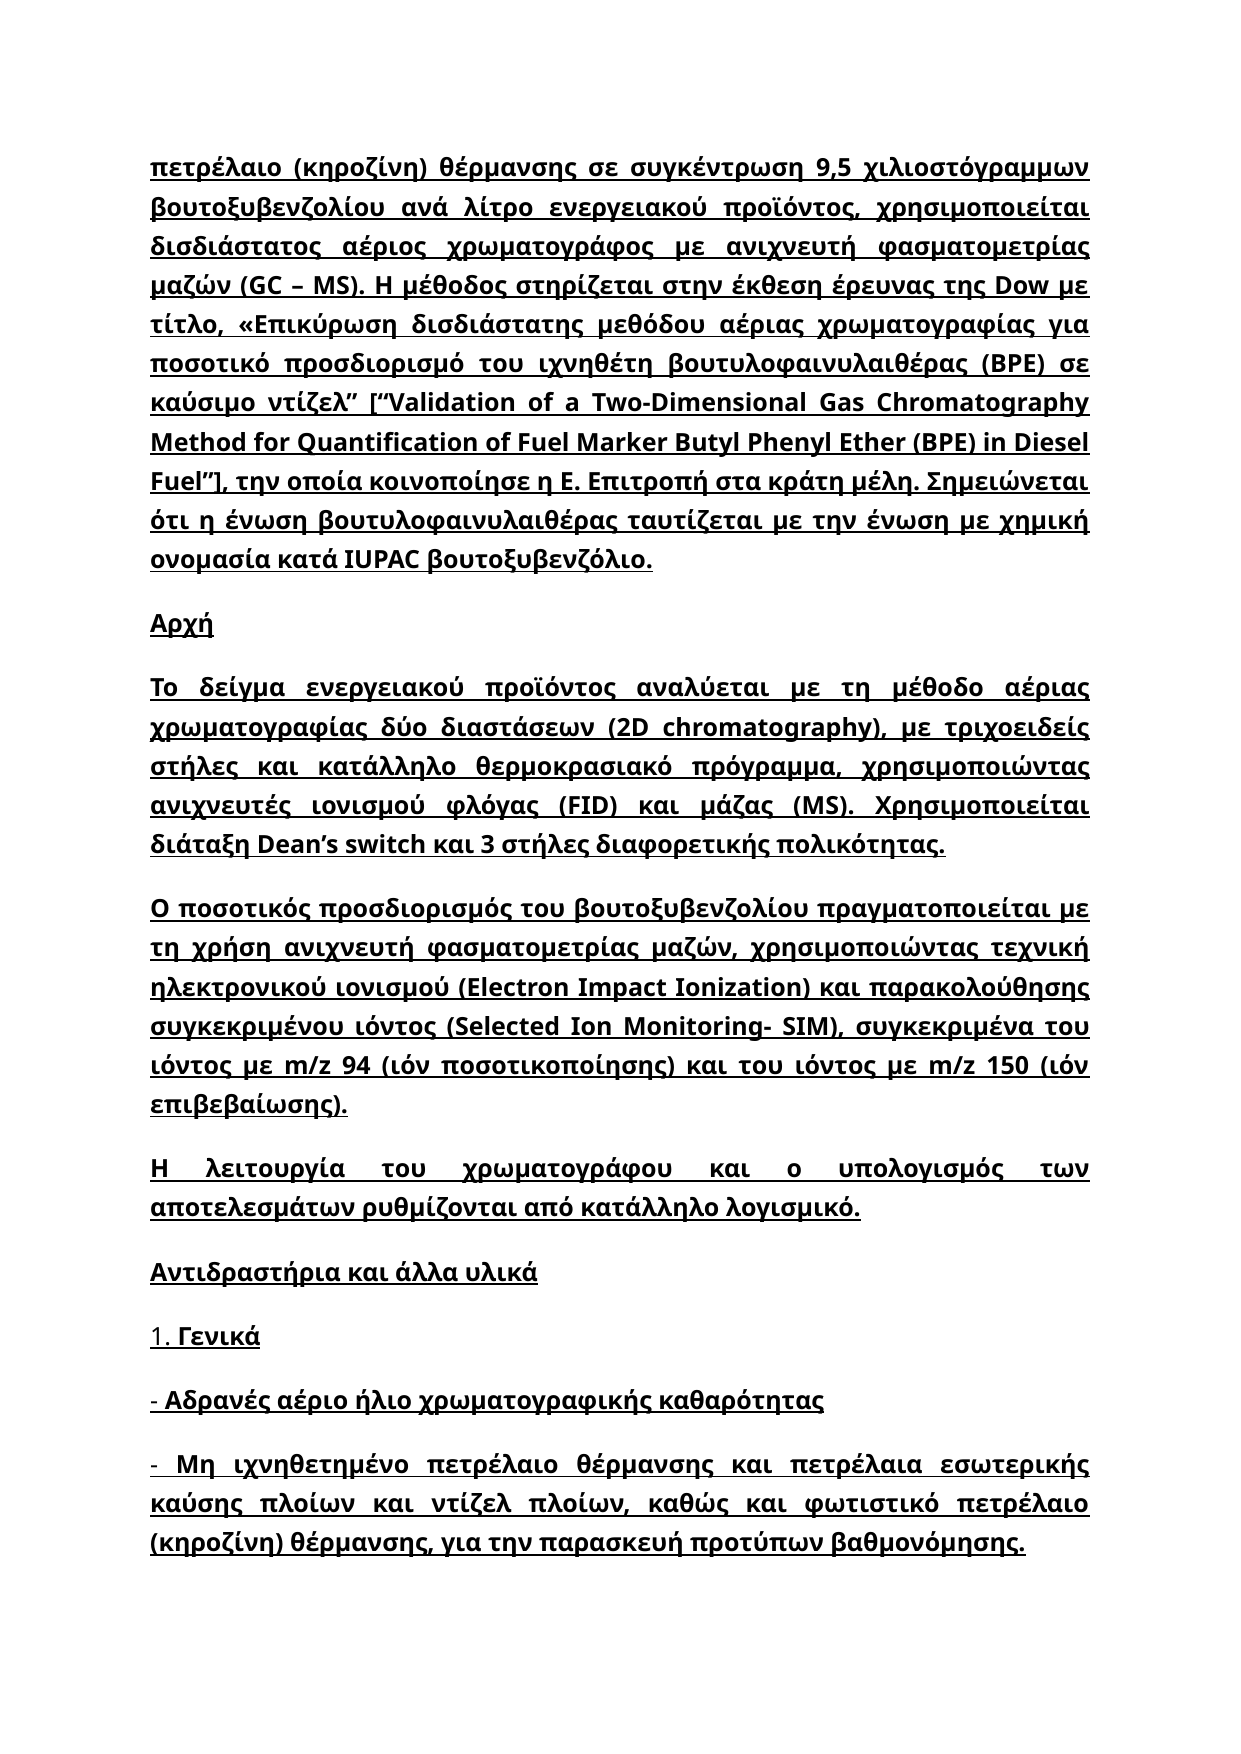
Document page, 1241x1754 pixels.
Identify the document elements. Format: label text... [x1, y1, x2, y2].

text τίτλο, «Επικύρωση δισδιάστατης μεθόδου αέριας χρωματογραφίας για [150, 298, 1090, 336]
text Η λειτουργία του χρωματογράφου και ο υπολογισμός των [150, 1151, 1090, 1180]
text χρωματογραφίας δύο διαστάσεων (2D chromatography), με τριχοειδείς [150, 701, 1090, 738]
text Fuel”], την οποία κοινοποίησε η Ε. Επιτροπή στα κράτη μέλη. Σημειώνεται [150, 455, 1090, 492]
text βουτοξυβενζολίου ανά λίτρο ενεργειακού προϊόντος, χρησιμοποιείται [150, 181, 1090, 218]
text (κηροζίνη) θέρμανσης, για την παρασκευή προτύπων βαθμονόμησης. [150, 1517, 1090, 1559]
text πετρέλαιο (κηροζίνη) θέρμανσης σε συγκέντρωση 9,5 χιλιοστόγραμμων [150, 150, 1090, 179]
text αποτελεσμάτων ρυθμίζονται από κατάλληλο λογισμικό. [150, 1182, 1090, 1224]
text Αρχή [150, 606, 1090, 640]
text Αντιδραστήρια και άλλα υλικά [150, 1254, 1090, 1288]
text στήλες και κατάλληλο θερμοκρασιακό πρόγραμμα, χρησιμοποιώντας [150, 740, 1090, 777]
text ποσοτικό προσδιορισμό του ιχνηθέτη βουτυλοφαινυλαιθέρας (BPE) σε [150, 337, 1090, 375]
text 1. Γενικά [150, 1318, 1090, 1352]
text Ο ποσοτικός προσδιορισμός του βουτοξυβενζολίου πραγματοποιείται με [150, 891, 1090, 920]
text - Αδρανές αέριο ήλιο χρωματογραφικής καθαρότητας [150, 1382, 1090, 1417]
text ονομασία κατά IUPAC βουτοξυβενζόλιο. [150, 533, 1090, 576]
text ότι η ένωση βουτυλοφαινυλαιθέρας ταυτίζεται με την ένωση με χημική [150, 494, 1090, 531]
text Method for Quantification of Fuel Marker Butyl Phenyl Ether (BPE) in Diesel [150, 416, 1090, 453]
text - Μη ιχνηθετημένο πετρέλαιο θέρμανσης και πετρέλαια εσωτερικής [150, 1447, 1090, 1476]
text ιόντος με m/z 94 (ιόν ποσοτικοποίησης) και του ιόντος με m/z 150 (ιόν [150, 1039, 1090, 1076]
text δισδιάστατος αέριος χρωματογράφος με ανιχνευτή φασματομετρίας [150, 220, 1090, 257]
text καύσιμο ντίζελ” [“Validation of a Two-Dimensional Gas Chromatography [150, 377, 1090, 414]
text τη χρήση ανιχνευτή φασματομετρίας μαζών, χρησιμοποιώντας τεχνική [150, 922, 1090, 959]
text επιβεβαίωσης). [150, 1078, 1090, 1121]
text Το δείγμα ενεργειακού προϊόντος αναλύεται με τη μέθοδο αέριας [150, 670, 1090, 699]
text ηλεκτρονικού ιονισμού (Electron Impact Ionization) και παρακολούθησης [150, 961, 1090, 998]
text καύσης πλοίων και ντίζελ πλοίων, καθώς και φωτιστικό πετρέλαιο [150, 1477, 1090, 1515]
text ανιχνευτές ιονισμού φλόγας (FID) και μάζας (MS). Χρησιμοποιείται [150, 779, 1090, 816]
text μαζών (GC – MS). Η μέθοδος στηρίζεται στην έκθεση έρευνας της Dow με [150, 259, 1090, 296]
text συγκεκριμένου ιόντος (Selected Ion Monitoring- SIM), συγκεκριμένα του [150, 1000, 1090, 1037]
text διάταξη Dean’s switch και 3 στήλες διαφορετικής πολικότητας. [150, 818, 1090, 861]
